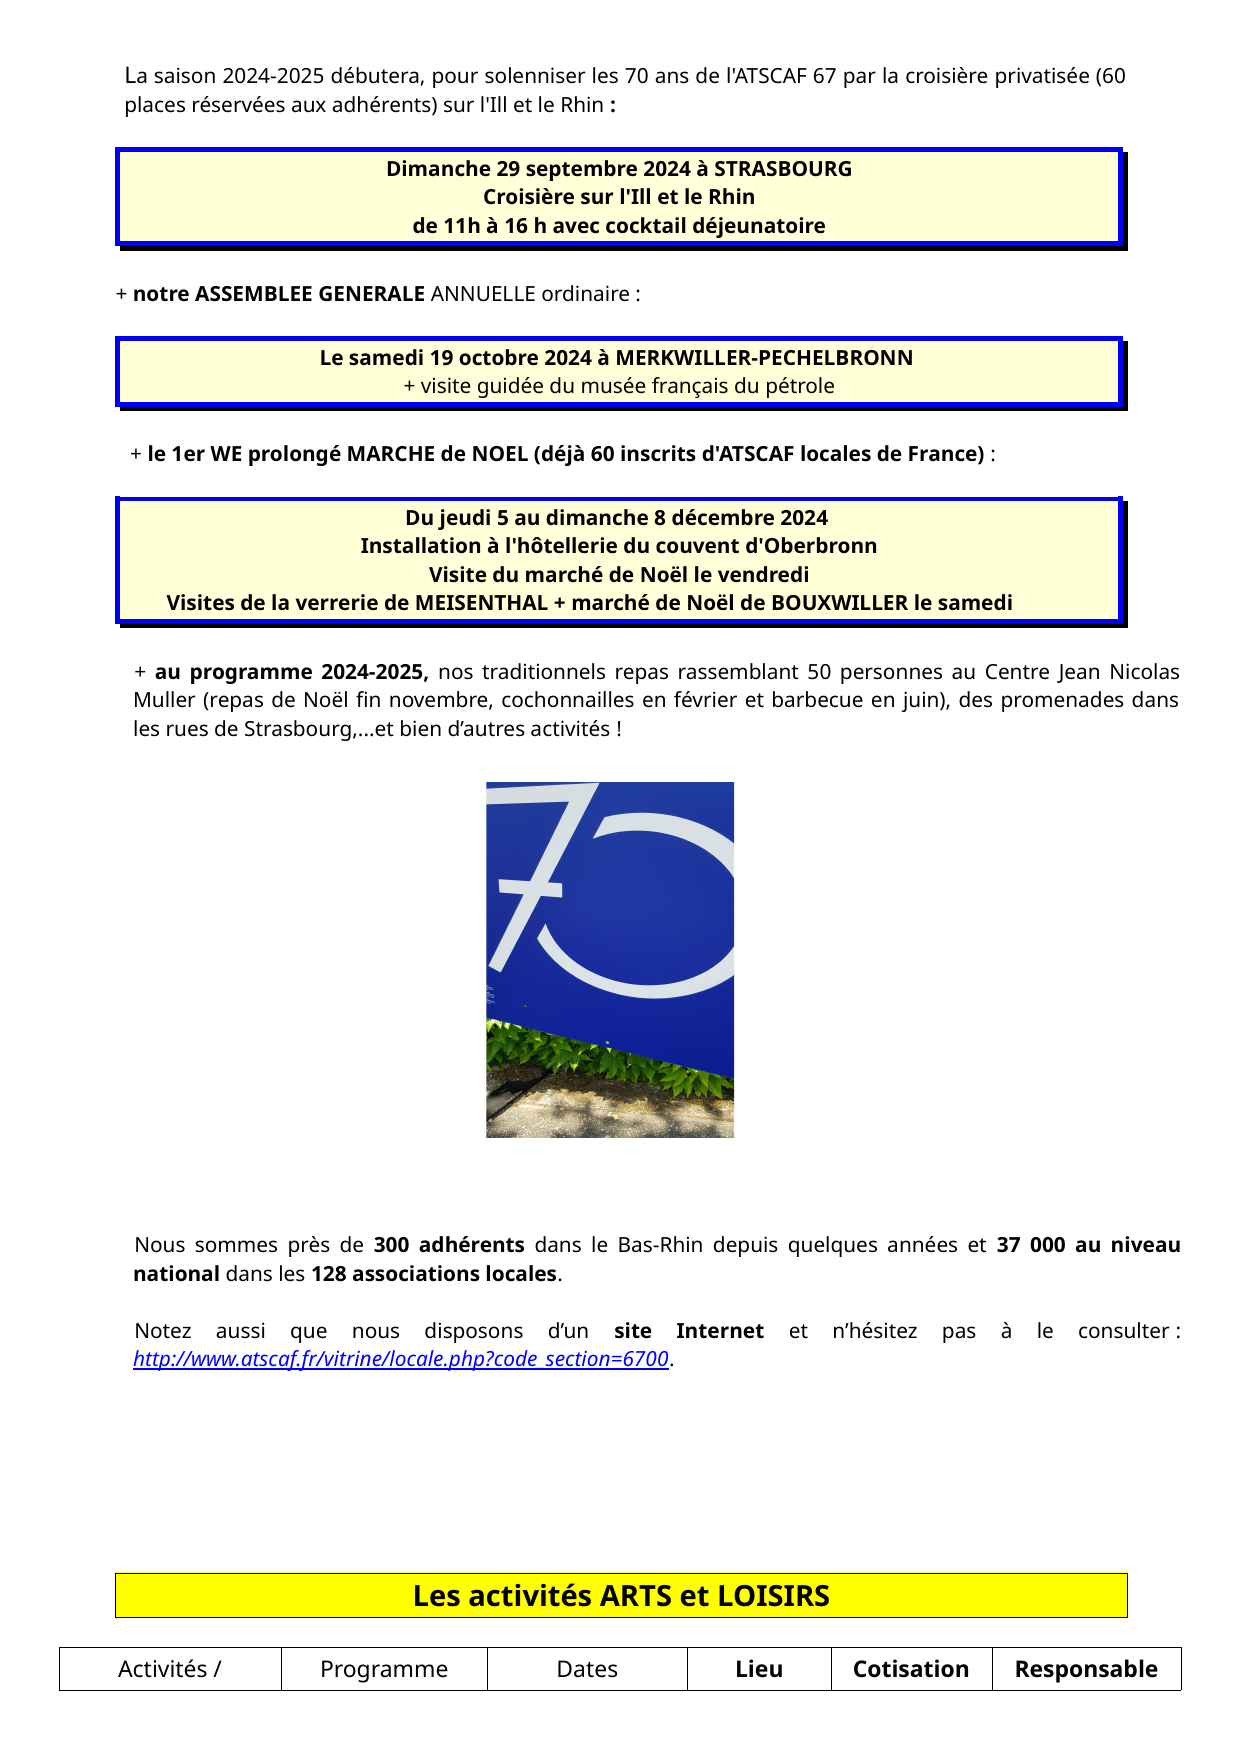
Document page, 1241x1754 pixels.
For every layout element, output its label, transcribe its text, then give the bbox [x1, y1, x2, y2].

text Visite du marché de Noël le vendredi [120, 553, 1118, 582]
table_header Lieu [688, 1648, 831, 1690]
text Visites de la verrerie de MEISENTHAL + marché de Noël de BOUXWILLER le samedi [120, 582, 1118, 619]
text Le samedi 19 octobre 2024 à MERKWILLER-PECHELBRONN [120, 341, 1118, 364]
text Du jeudi 5 au dimanche 8 décembre 2024 [120, 501, 1118, 525]
text Notez aussi que nous disposons d’un site Internet et n’hésitez pas à le consulter : http://www.atscaf.fr/vitrine/locale.php?code_section=6700. [133, 1316, 1181, 1373]
text + le 1er WE prolongé MARCHE de NOEL (déjà 60 inscrits d'ATSCAF locales de France) : [130, 439, 1128, 468]
table_header Dates [488, 1648, 687, 1690]
text Nous sommes près de 300 adhérents dans le Bas-Rhin depuis quelques années et 37 000 au niveau national dans les 128 associations locales. [133, 1231, 1181, 1287]
table_header Activités / [60, 1648, 281, 1690]
text Les activités ARTS et LOISIRS [116, 1574, 1127, 1617]
text Installation à l'hôtellerie du couvent d'Oberbronn [120, 525, 1118, 553]
text de 11h à 16 h avec cocktail déjeunatoire [120, 204, 1118, 241]
text Dimanche 29 septembre 2024 à STRASBOURG [120, 152, 1118, 176]
picture [486, 782, 735, 1138]
text + visite guidée du musée français du pétrole [120, 364, 1118, 402]
table_header Cotisation [832, 1648, 992, 1690]
table_header Programme [282, 1648, 487, 1690]
text Croisière sur l'Ill et le Rhin [120, 176, 1118, 204]
text + notre ASSEMBLEE GENERALE ANNUELLE ordinaire : [115, 279, 1128, 308]
text La saison 2024-2025 débutera, pour solenniser les 70 ans de l'ATSCAF 67 par la croisière privatisée (60 places réservées aux adhérents) sur l'Ill et le Rhin : [124, 59, 1128, 119]
table_header Responsable [993, 1648, 1181, 1690]
text + au programme 2024-2025, nos traditionnels repas rassemblant 50 personnes au Centre Jean Nicolas Muller (repas de Noël fin novembre, cochonnailles en février et barbecue en juin), des promenades dans les rues de Strasbourg,...et bien d’autres activités ! [133, 657, 1181, 742]
